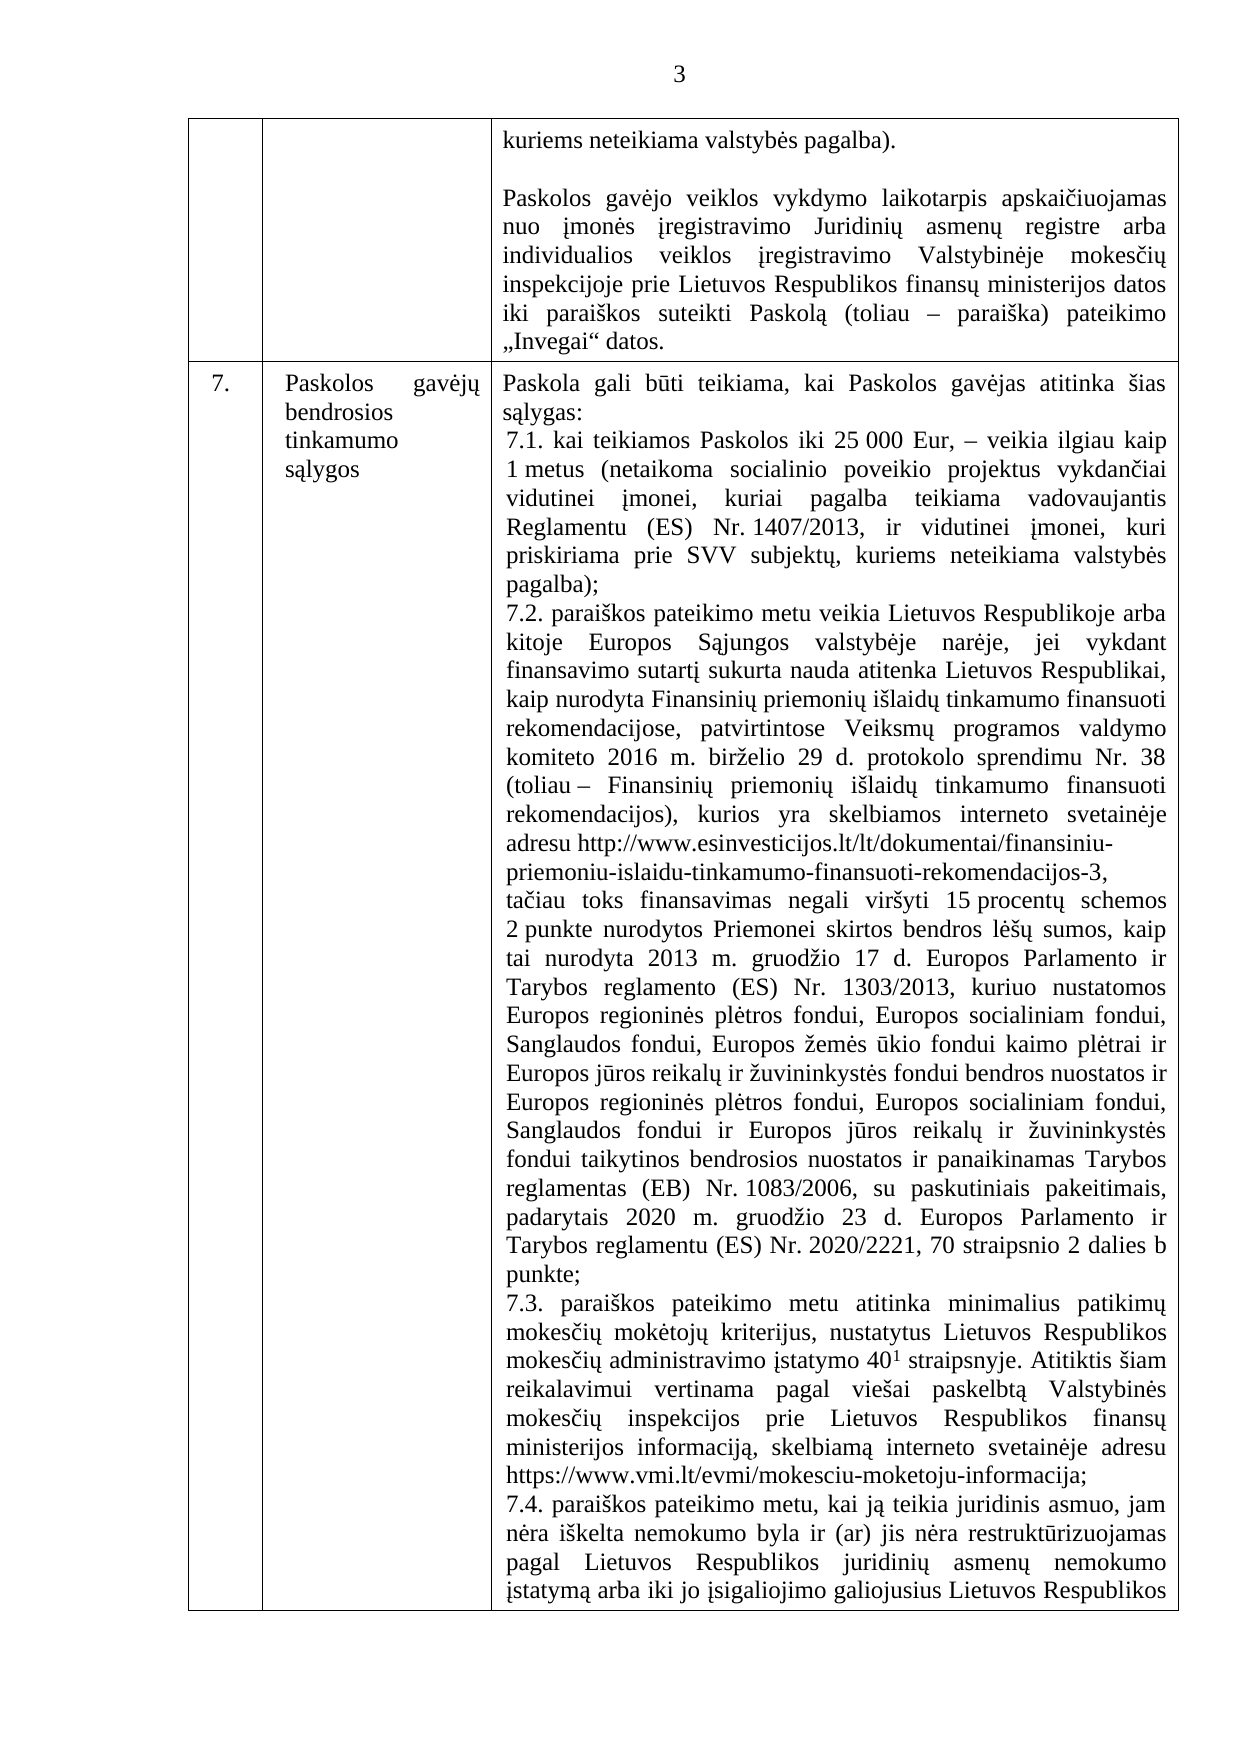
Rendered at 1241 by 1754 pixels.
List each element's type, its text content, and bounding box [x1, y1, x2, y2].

table_cell [263, 119, 491, 361]
table_cell [189, 119, 262, 361]
table_cell 7. [189, 362, 262, 1610]
table_cell kuriems neteikiama valstybės pagalba). Paskolos gavėjo veiklos vykdymo laikotarpis apskaičiuojamas nuo įmonės įregistravimo Juridinių asmenų registre arba individualios veiklos įregistravimo Valstybinėje mokesčių inspekcijoje prie Lietuvos Respublikos finansų ministerijos datos iki paraiškos suteikti Paskolą (toliau – paraiška) pateikimo „Invegai“ datos. [492, 119, 1178, 361]
table_cell Paskolos gavėjų bendrosios tinkamumo sąlygos [263, 362, 491, 1610]
table_cell Paskola gali būti teikiama, kai Paskolos gavėjas atitinka šias sąlygas: 7.1. kai teikiamos Paskolos iki 25 000 Eur, – veikia ilgiau kaip 1 metus (netaikoma socialinio poveikio projektus vykdančiai vidutinei įmonei, kuriai pagalba teikiama vadovaujantis Reglamentu (ES) Nr. 1407/2013, ir vidutinei įmonei, kuri priskiriama prie SVV subjektų, kuriems neteikiama valstybės pagalba); 7.2. paraiškos pateikimo metu veikia Lietuvos Respublikoje arba kitoje Europos Sąjungos valstybėje narėje, jei vykdant finansavimo sutartį sukurta nauda atitenka Lietuvos Respublikai, kaip nurodyta Finansinių priemonių išlaidų tinkamumo finansuoti rekomendacijose, patvirtintose Veiksmų programos valdymo komiteto 2016 m. birželio 29 d. protokolo sprendimu Nr. 38 (toliau – Finansinių priemonių išlaidų tinkamumo finansuoti rekomendacijos), kurios yra skelbiamos interneto svetainėje adresu http://www.esinvesticijos.lt/lt/dokumentai/finansiniu-priemoniu-islaidu-tinkamumo-finansuoti-rekomendacijos-3, tačiau toks finansavimas negali viršyti 15 procentų schemos 2 punkte nurodytos Priemonei skirtos bendros lėšų sumos, kaip tai nurodyta 2013 m. gruodžio 17 d. Europos Parlamento ir Tarybos reglamento (ES) Nr. 1303/2013, kuriuo nustatomos Europos regioninės plėtros fondui, Europos socialiniam fondui, Sanglaudos fondui, Europos žemės ūkio fondui kaimo plėtrai ir Europos jūros reikalų ir žuvininkystės fondui bendros nuostatos ir Europos regioninės plėtros fondui, Europos socialiniam fondui, Sanglaudos fondui ir Europos jūros reikalų ir žuvininkystės fondui taikytinos bendrosios nuostatos ir panaikinamas Tarybos reglamentas (EB) Nr. 1083/2006, su paskutiniais pakeitimais, padarytais 2020 m. gruodžio 23 d. Europos Parlamento ir Tarybos reglamentu (ES) Nr. 2020/2221, 70 straipsnio 2 dalies b punkte; 7.3. paraiškos pateikimo metu atitinka minimalius patikimų mokesčių mokėtojų kriterijus, nustatytus Lietuvos Respublikos mokesčių administravimo įstatymo 401 straipsnyje. Atitiktis šiam reikalavimui vertinama pagal viešai paskelbtą Valstybinės mokesčių inspekcijos prie Lietuvos Respublikos finansų ministerijos informaciją, skelbiamą interneto svetainėje adresu https://www.vmi.lt/evmi/mokesciu-moketoju-informacija; 7.4. paraiškos pateikimo metu, kai ją teikia juridinis asmuo, jam nėra iškelta nemokumo byla ir (ar) jis nėra restruktūrizuojamas pagal Lietuvos Respublikos juridinių asmenų nemokumo įstatymą arba iki jo įsigaliojimo galiojusius Lietuvos Respublikos [492, 362, 1178, 1610]
